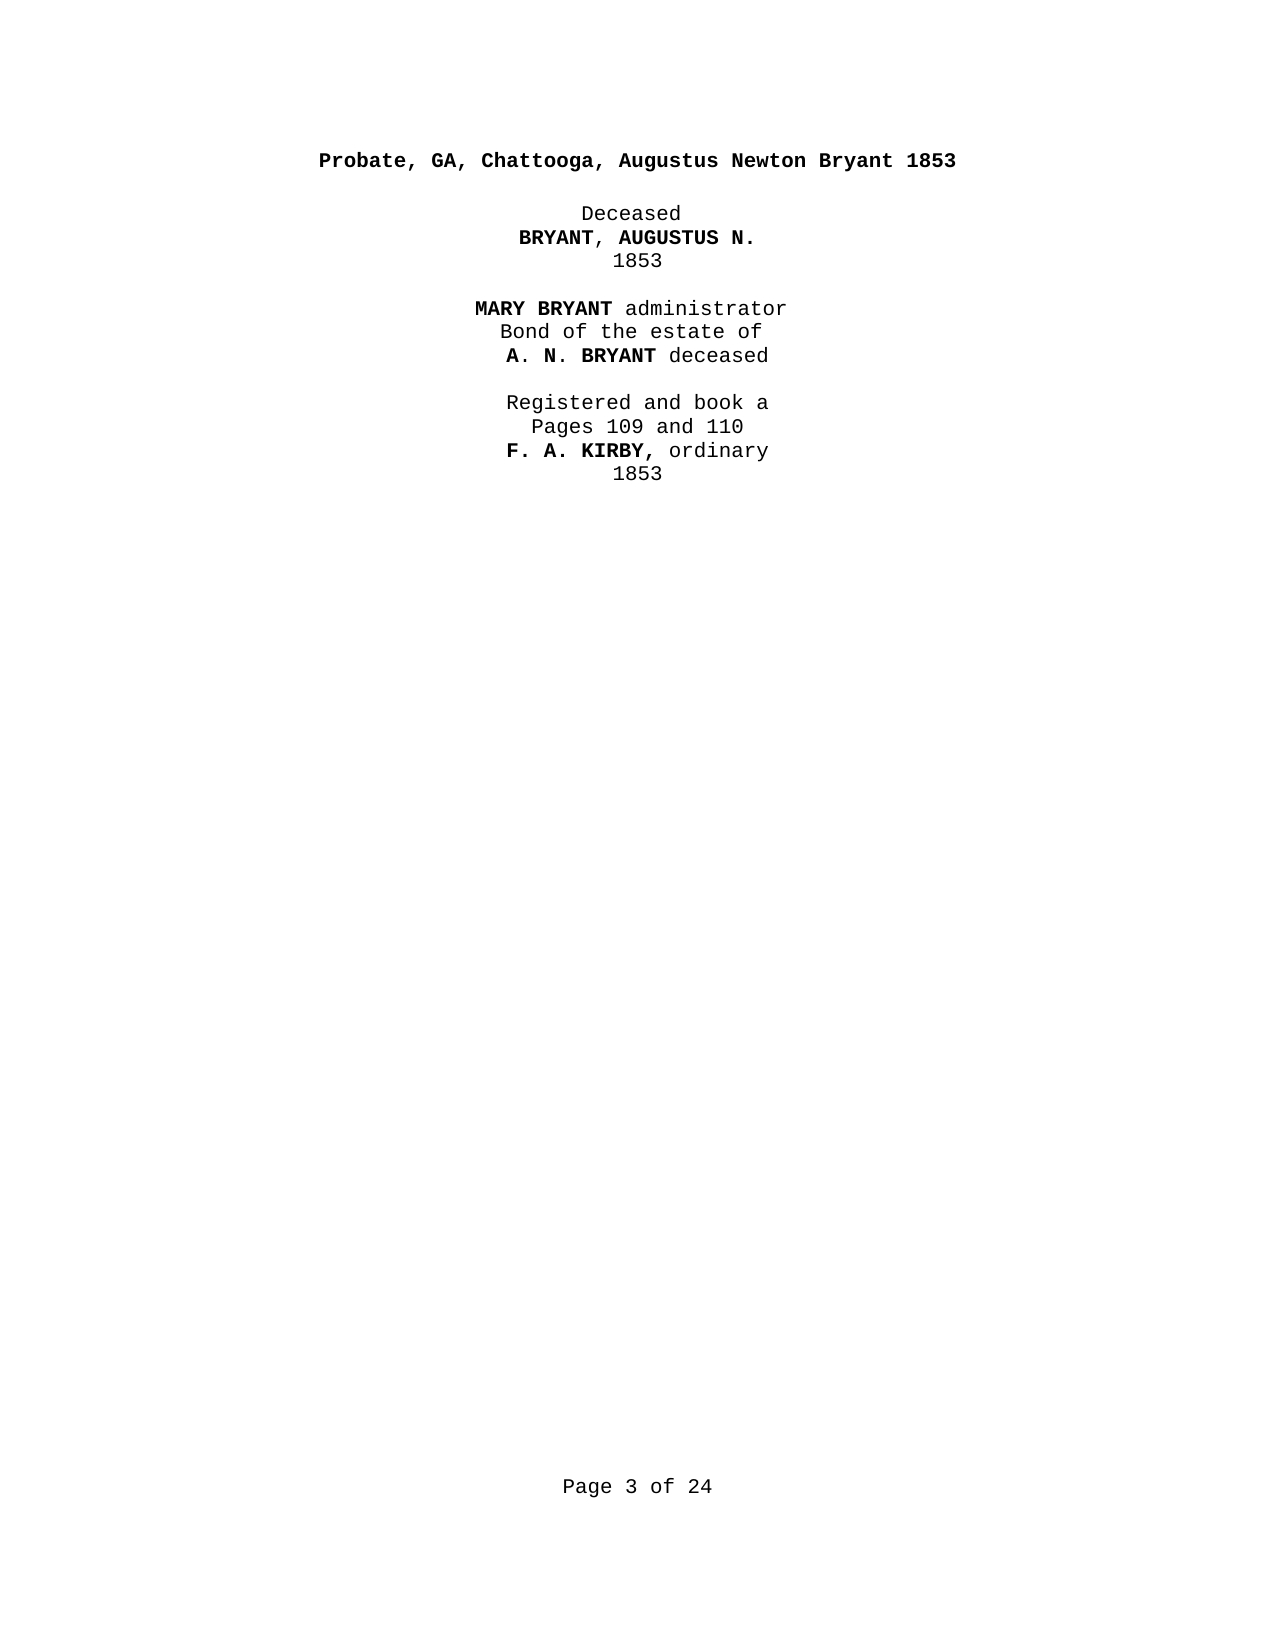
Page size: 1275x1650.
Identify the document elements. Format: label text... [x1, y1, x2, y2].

text BRYANT, AUGUSTUS n. [150, 227, 1125, 250]
text 1853 [150, 463, 1125, 487]
text Pages 109 and 110 [150, 416, 1125, 439]
text Registered and book a [150, 392, 1125, 416]
text Deceased [150, 203, 1125, 227]
text a. n. BRYANT deceased [150, 345, 1125, 369]
text f. a. kirby, ordinary [150, 439, 1125, 463]
text Mary BRYANT administrator [150, 298, 1125, 321]
text 1853 [150, 250, 1125, 274]
text Bond of the estate of [150, 321, 1125, 345]
